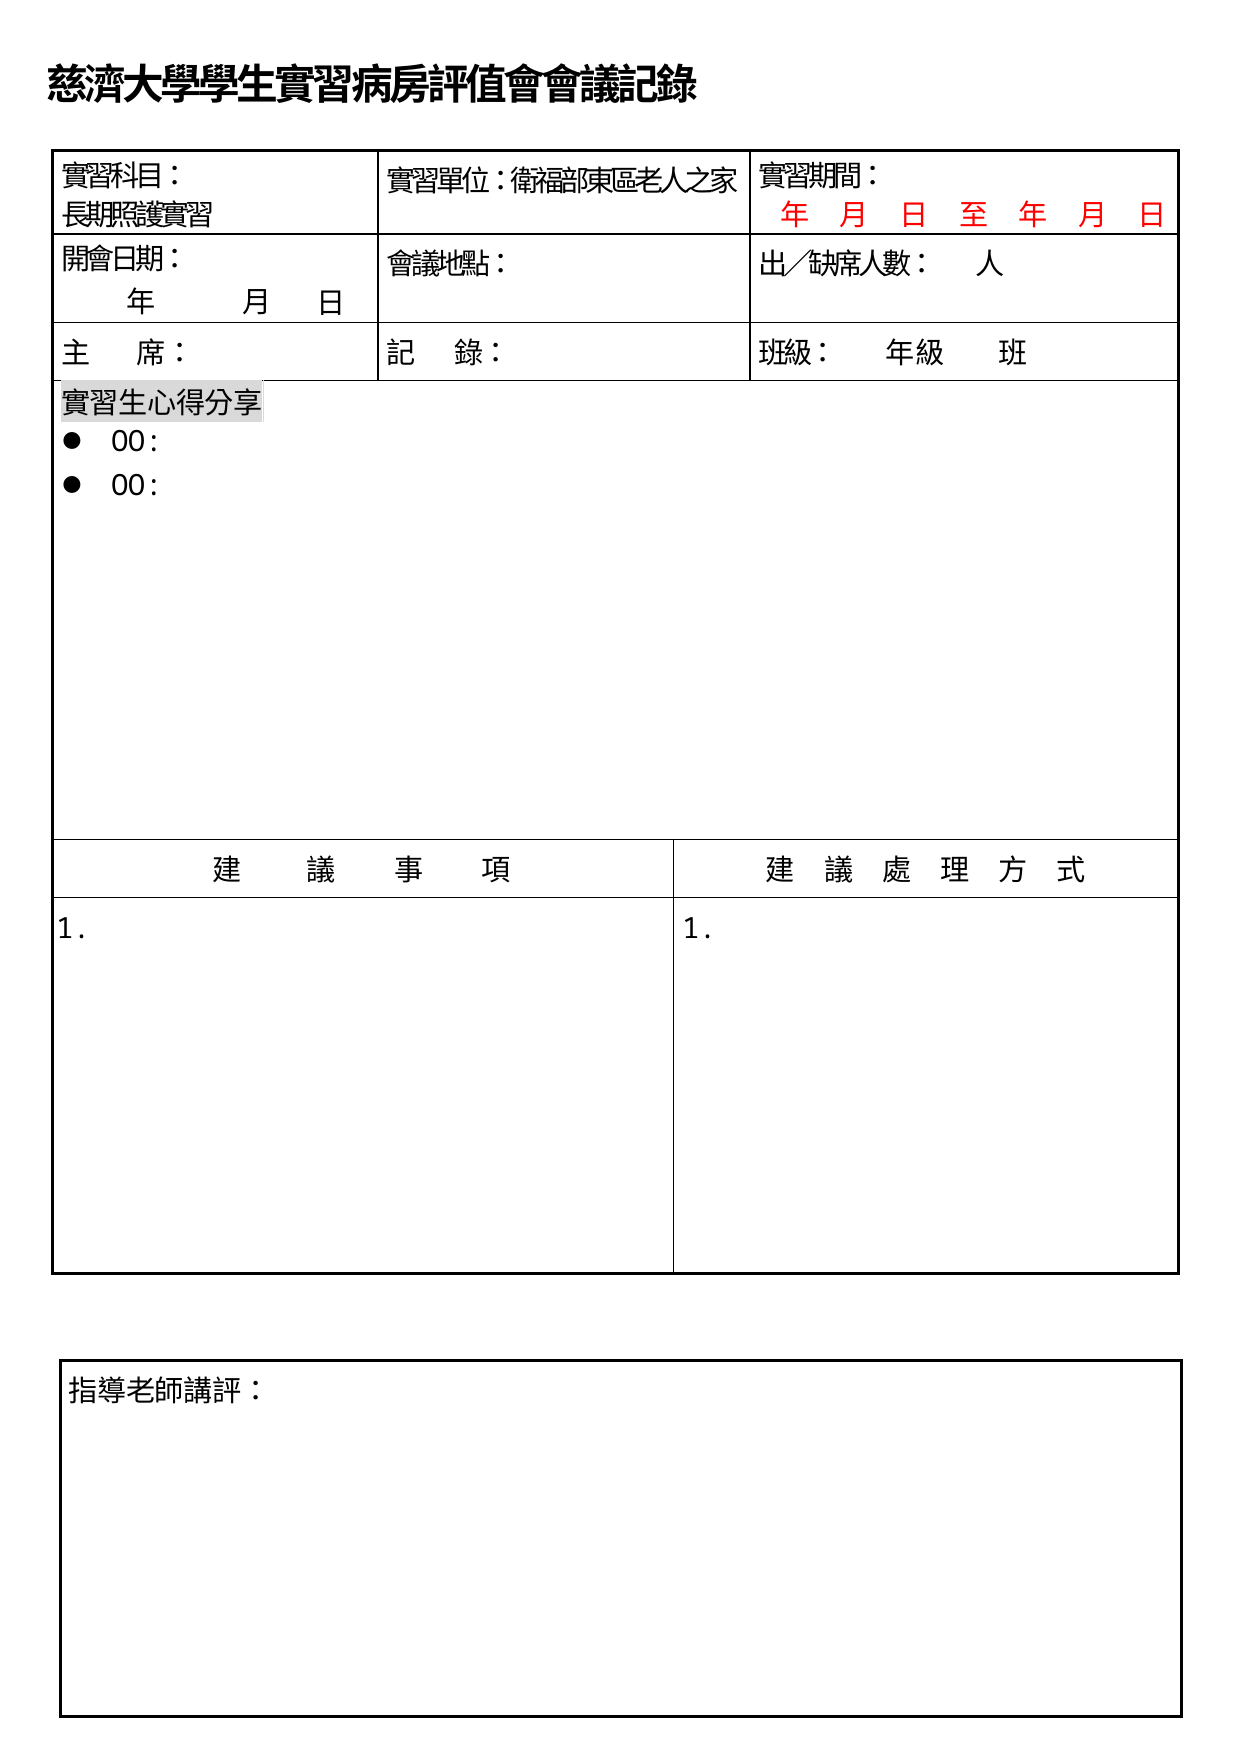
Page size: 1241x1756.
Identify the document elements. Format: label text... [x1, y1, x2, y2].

table_cell 建 議 處 理 方 式 [674, 840, 1177, 897]
table_cell 建 [201, 840, 284, 897]
table_cell 實習生心得分享 OO: OO: [54, 381, 1177, 839]
table_cell 日 [284, 235, 377, 322]
table_cell 1. [54, 898, 673, 1272]
table_header 實習單位：衛福部東區老人之家 [379, 152, 749, 233]
table_cell 會議地點： [379, 235, 749, 322]
table_cell 議 [284, 840, 378, 897]
table_header 實習期間： 年 月 日 至 年 月 日 [751, 152, 1177, 233]
table_cell 項 [441, 840, 673, 897]
table_cell 主 席： [54, 323, 377, 380]
table_header 實習科目： 長期照護實習 [54, 152, 377, 233]
table_cell 1. [674, 898, 1177, 1272]
table_cell 開會日期： 年 [54, 235, 201, 322]
table_cell 錄： [441, 323, 673, 380]
text 指導老師講評： [68, 1362, 1180, 1412]
table_cell 月 [201, 235, 284, 322]
text 慈濟大學學生實習病房評值會會議記錄 [46, 60, 1187, 109]
table_cell 記 [379, 323, 441, 380]
table_cell 出／缺席人數： 人 [751, 235, 1177, 322]
table_cell 事 [378, 840, 441, 897]
table_cell 班級： 年級 班 [751, 323, 1177, 380]
table_cell [673, 323, 749, 380]
table_cell [54, 840, 201, 897]
